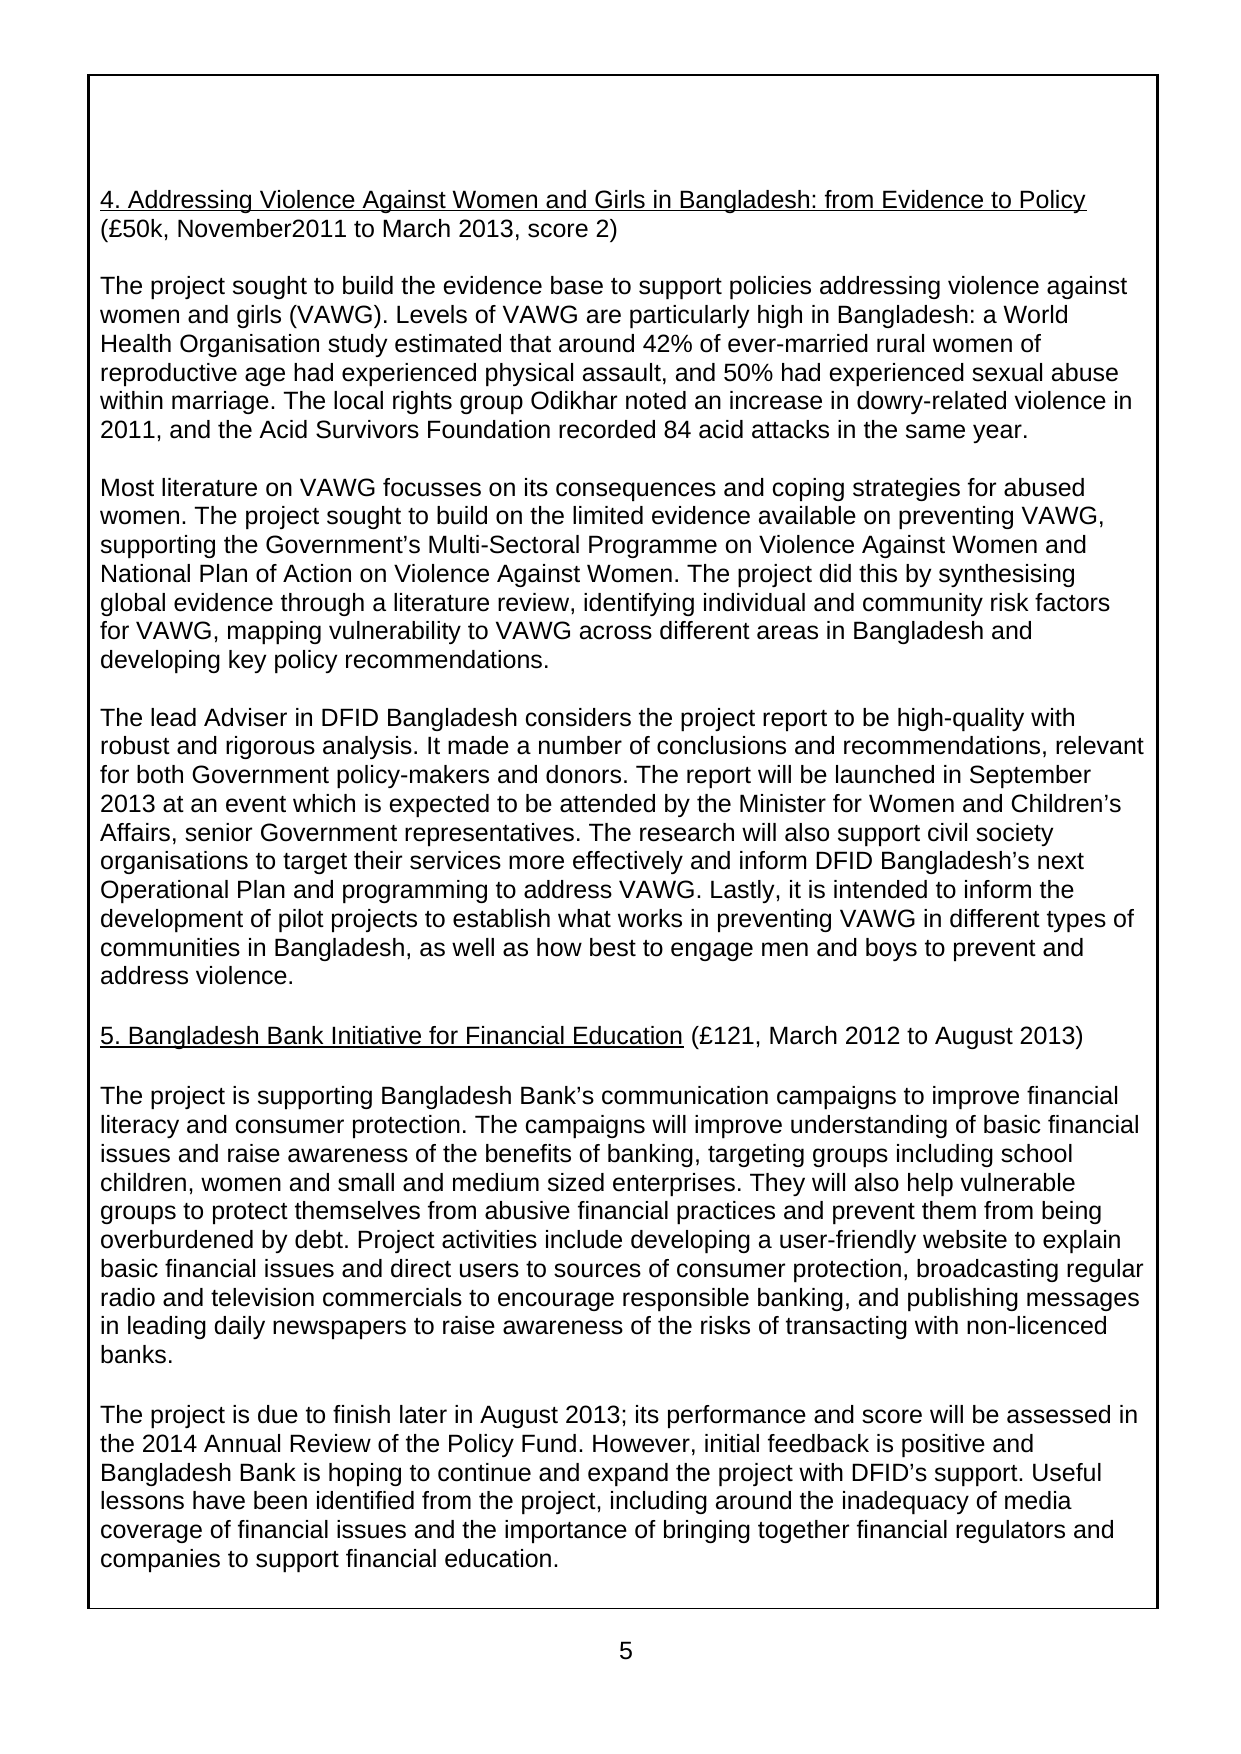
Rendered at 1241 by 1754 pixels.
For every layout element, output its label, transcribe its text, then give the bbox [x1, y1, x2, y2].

table_cell 4. Addressing Violence Against Women and Girls in Bangladesh: from Evidence to Policy (£50k, November2011 to March 2013, score 2) The project sought to build the evidence base to support policies addressing violence against women and girls (VAWG). Levels of VAWG are particularly high in Bangladesh: a World Health Organisation study estimated that around 42% of ever-married rural women of reproductive age had experienced physical assault, and 50% had experienced sexual abuse within marriage. The local rights group Odikhar noted an increase in dowry-related violence in 2011, and the Acid Survivors Foundation recorded 84 acid attacks in the same year. Most literature on VAWG focusses on its consequences and coping strategies for abused women. The project sought to build on the limited evidence available on preventing VAWG, supporting the Government’s Multi-Sectoral Programme on Violence Against Women and National Plan of Action on Violence Against Women. The project did this by synthesising global evidence through a literature review, identifying individual and community risk factors for VAWG, mapping vulnerability to VAWG across different areas in Bangladesh and developing key policy recommendations. The lead Adviser in DFID Bangladesh considers the project report to be high-quality with robust and rigorous analysis. It made a number of conclusions and recommendations, relevant for both Government policy-makers and donors. The report will be launched in September 2013 at an event which is expected to be attended by the Minister for Women and Children’s Affairs, senior Government representatives. The research will also support civil society organisations to target their services more effectively and inform DFID Bangladesh’s next Operational Plan and programming to address VAWG. Lastly, it is intended to inform the development of pilot projects to establish what works in preventing VAWG in different types of communities in Bangladesh, as well as how best to engage men and boys to prevent and address violence. 5. Bangladesh Bank Initiative for Financial Education (£121, March 2012 to August 2013) The project is supporting Bangladesh Bank’s communication campaigns to improve financial literacy and consumer protection. The campaigns will improve understanding of basic financial issues and raise awareness of the benefits of banking, targeting groups including school children, women and small and medium sized enterprises. They will also help vulnerable groups to protect themselves from abusive financial practices and prevent them from being overburdened by debt. Project activities include developing a user-friendly website to explain basic financial issues and direct users to sources of consumer protection, broadcasting regular radio and television commercials to encourage responsible banking, and publishing messages in leading daily newspapers to raise awareness of the risks of transacting with non-licenced banks. The project is due to finish later in August 2013; its performance and score will be assessed in the 2014 Annual Review of the Policy Fund. However, initial feedback is positive and Bangladesh Bank is hoping to continue and expand the project with DFID’s support. Useful lessons have been identified from the project, including around the inadequacy of media coverage of financial issues and the importance of bringing together financial regulators and companies to support financial education. [90, 76, 1156, 1608]
